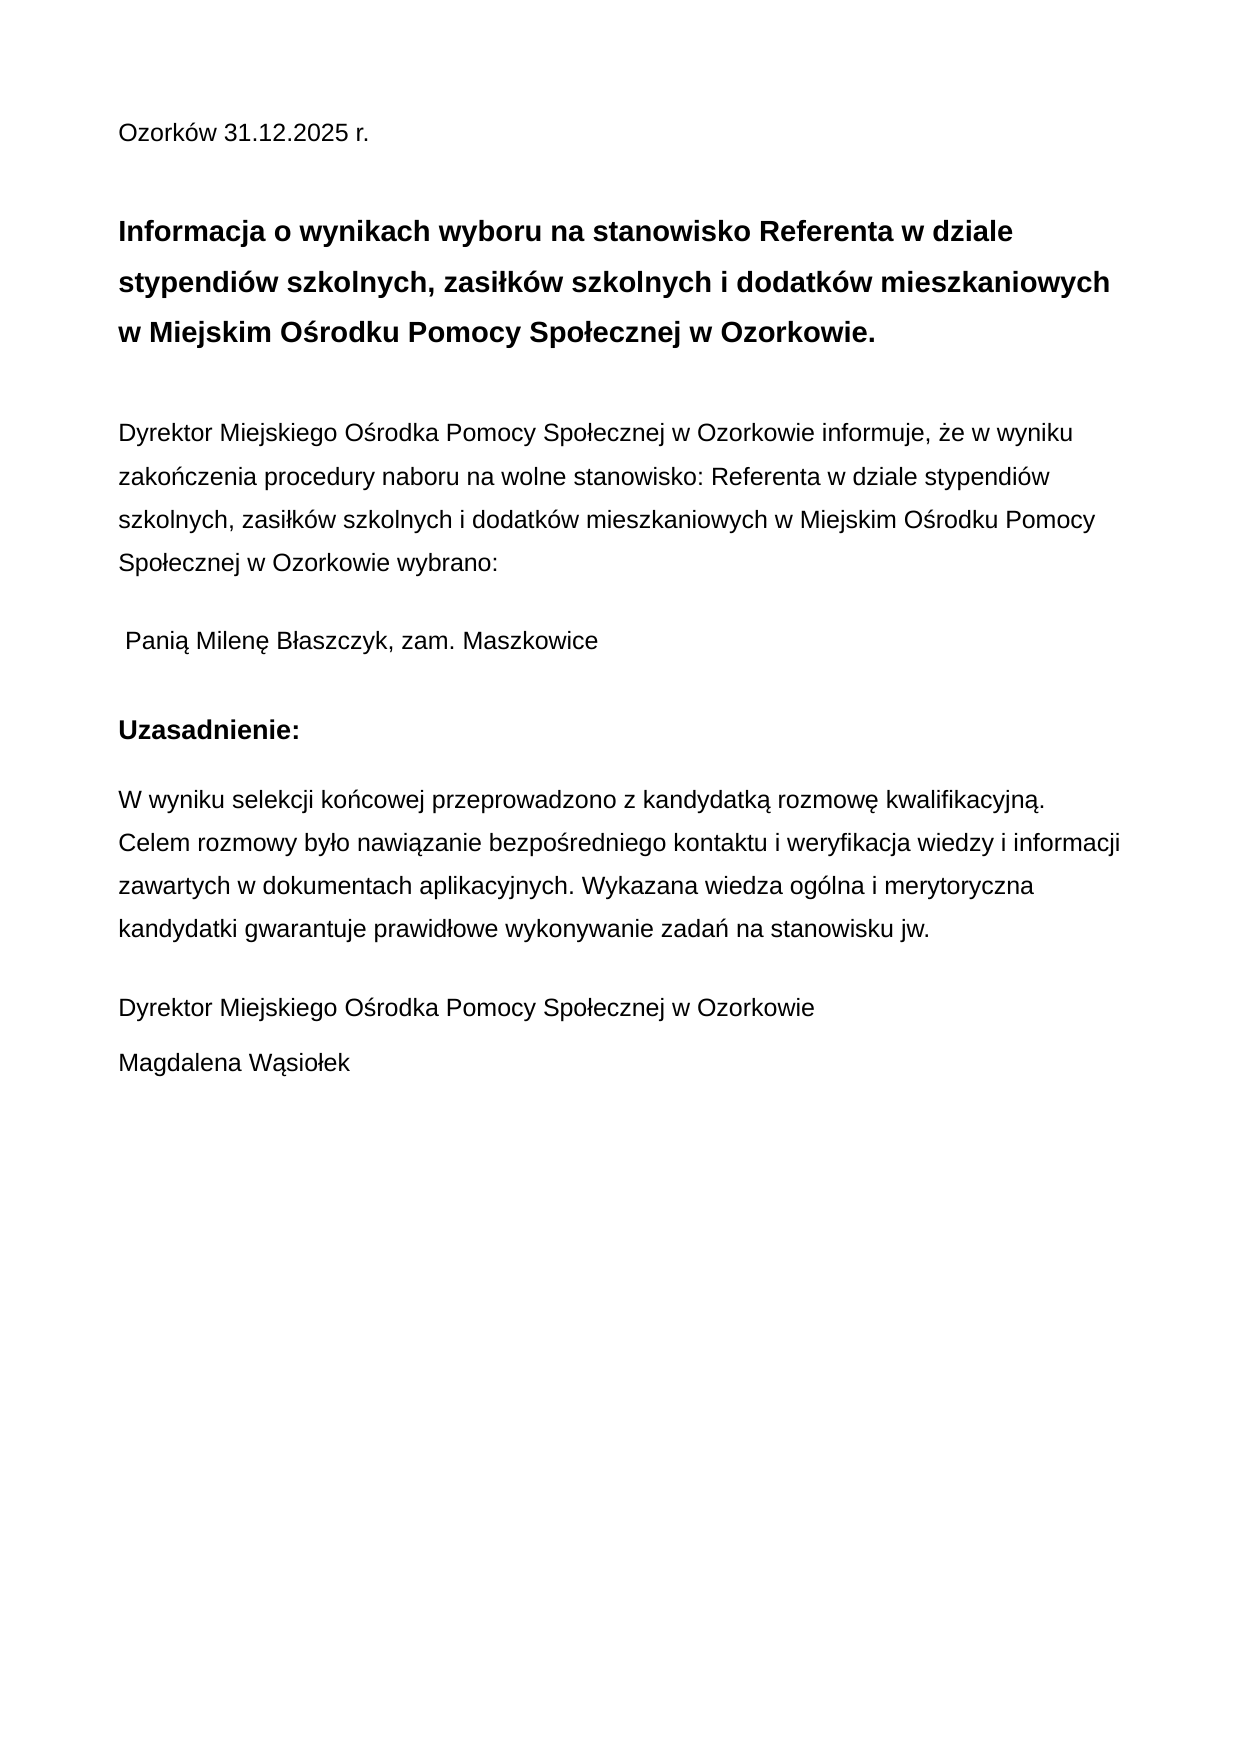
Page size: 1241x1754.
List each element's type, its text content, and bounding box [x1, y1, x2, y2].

text Panią Milenę Błaszczyk, zam. Maszkowice [118, 626, 1122, 655]
text W wyniku selekcji końcowej przeprowadzono z kandydatką rozmowę kwalifikacyjną. Celem rozmowy było nawiązanie bezpośredniego kontaktu i weryfikacja wiedzy i informacji zawartych w dokumentach aplikacyjnych. Wykazana wiedza ogólna i merytoryczna kandydatki gwarantuje prawidłowe wykonywanie zadań na stanowisku jw. [118, 785, 1122, 943]
text Ozorków 31.12.2025 r. [118, 118, 1122, 147]
subtitle Uzasadnienie: [118, 714, 1122, 745]
text Dyrektor Miejskiego Ośrodka Pomocy Społecznej w Ozorkowie [118, 993, 1122, 1022]
text Dyrektor Miejskiego Ośrodka Pomocy Społecznej w Ozorkowie informuje, że w wyniku zakończenia procedury naboru na wolne stanowisko: Referenta w dziale stypendiów szkolnych, zasiłków szkolnych i dodatków mieszkaniowych w Miejskim Ośrodku Pomocy Społecznej w Ozorkowie wybrano: [118, 418, 1122, 577]
subtitle Informacja o wynikach wyboru na stanowisko Referenta w dziale stypendiów szkolnych, zasiłków szkolnych i dodatków mieszkaniowych w Miejskim Ośrodku Pomocy Społecznej w Ozorkowie. [118, 214, 1122, 348]
text Magdalena Wąsiołek [118, 1048, 1122, 1077]
